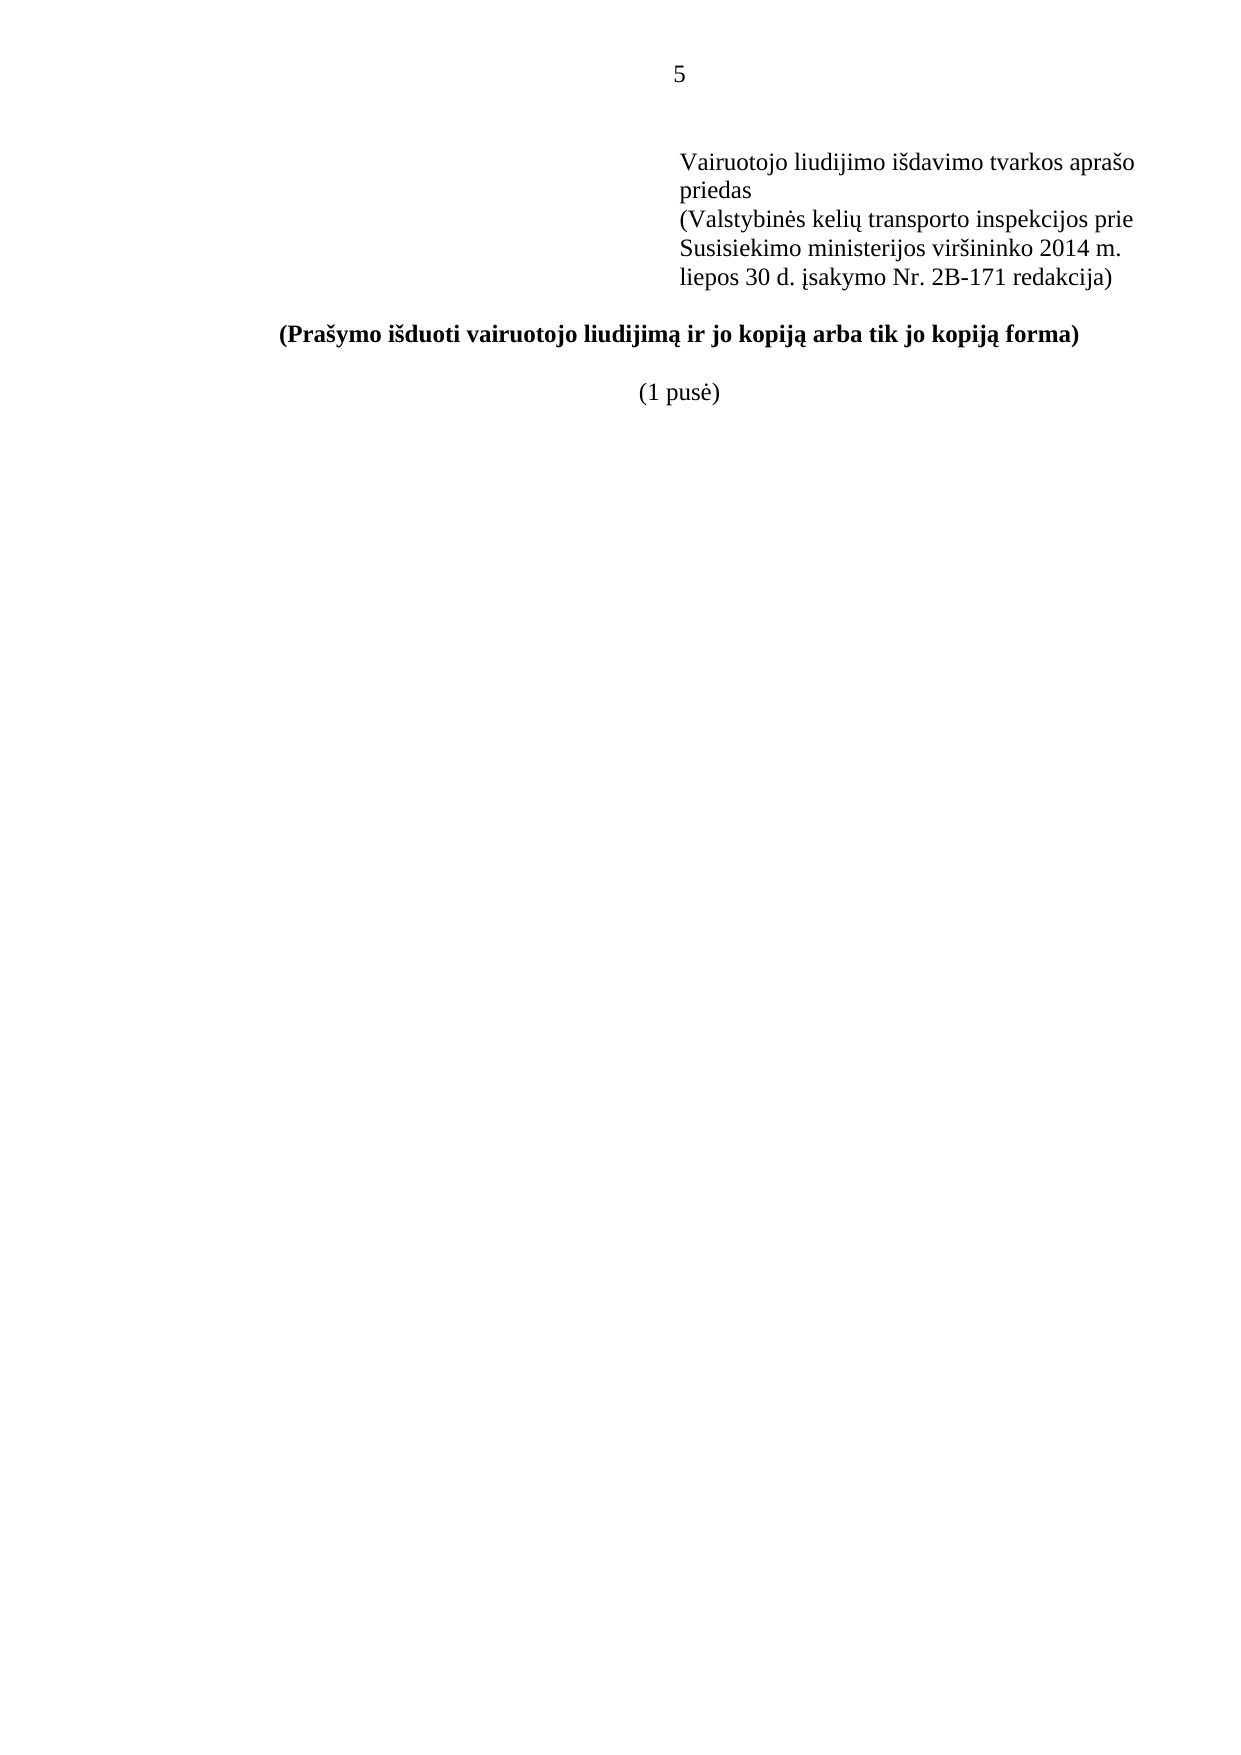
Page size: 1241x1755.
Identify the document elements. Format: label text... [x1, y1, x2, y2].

text priedas [177, 176, 1181, 204]
text Susisiekimo ministerijos viršininko 2014 m. [177, 233, 1181, 262]
text (Valstybinės kelių transporto inspekcijos prie [177, 204, 1181, 233]
text (Prašymo išduoti vairuotojo liudijimą ir jo kopiją arba tik jo kopiją forma) [177, 319, 1181, 348]
text Vairuotojo liudijimo išdavimo tvarkos aprašo [177, 147, 1181, 176]
text (1 pusė) [177, 377, 1181, 406]
text liepos 30 d. įsakymo Nr. 2B-171 redakcija) [177, 262, 1181, 291]
